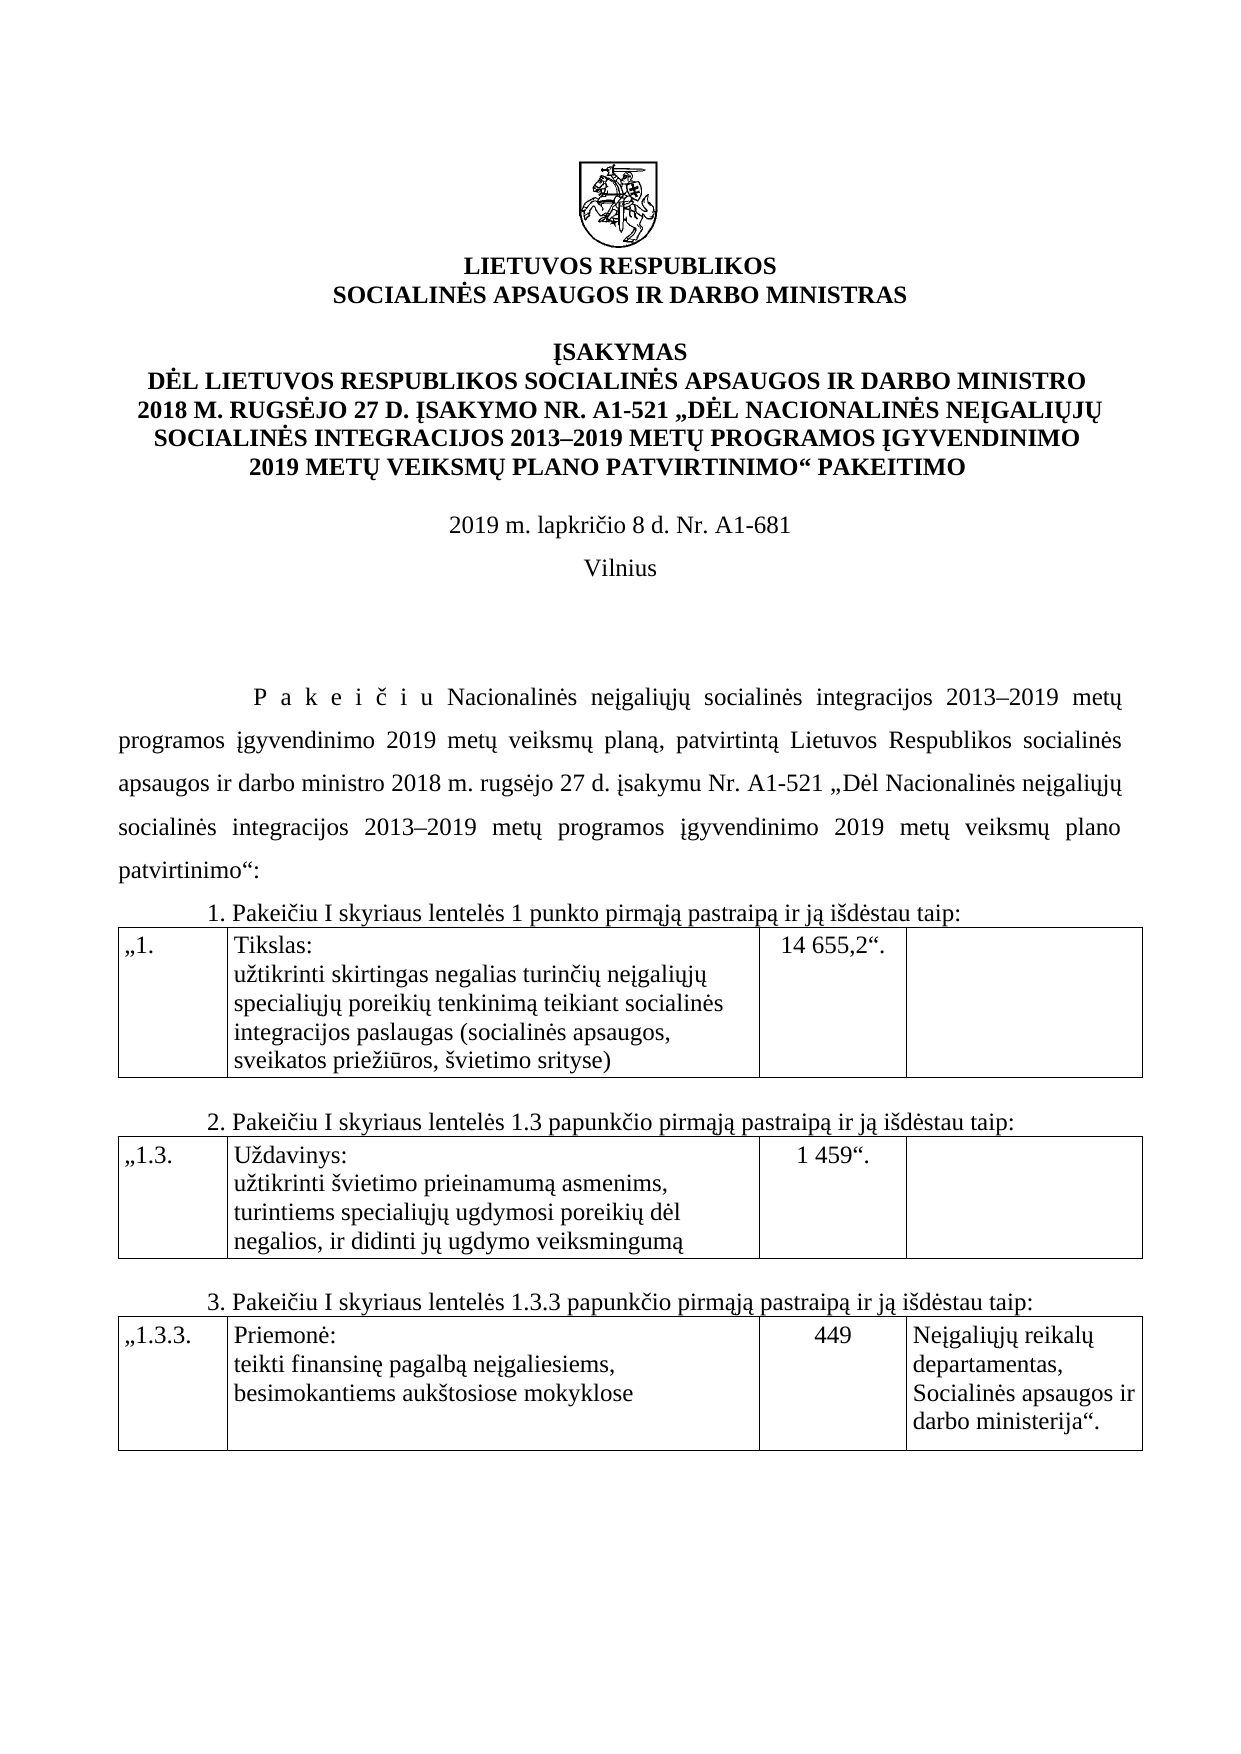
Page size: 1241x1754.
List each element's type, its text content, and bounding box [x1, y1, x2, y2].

text Vilnius [118, 553, 1122, 582]
text 3. Pakeičiu I skyriaus lentelės 1.3.3 papunkčio pirmąją pastraipą ir ją išdėstau taip: [118, 1287, 1122, 1316]
table_header Priemonė: teikti finansinę pagalbą neįgaliesiems, besimokantiems aukštosiose mokyklose [228, 1317, 759, 1450]
table_header Uždavinys: užtikrinti švietimo prieinamumą asmenims, turintiems specialiųjų ugdymosi poreikių dėl negalios, ir didinti jų ugdymo veiksmingumą [228, 1137, 759, 1258]
table_header „1.3.3. [119, 1317, 227, 1450]
text 2. Pakeičiu I skyriaus lentelės 1.3 papunkčio pirmąją pastraipą ir ją išdėstau taip: [118, 1107, 1122, 1136]
table_header [907, 1137, 1142, 1258]
text SOCIALINĖS APSAUGOS IR DARBO MINISTRAS [118, 280, 1122, 308]
table_header [907, 928, 1142, 1077]
text P a k e i č i u Nacionalinės neįgaliųjų socialinės integracijos 2013–2019 metų programos įgyvendinimo 2019 metų veiksmų planą, patvirtintą Lietuvos Respublikos socialinės apsaugos ir darbo ministro 2018 m. rugsėjo 27 d. įsakymu Nr. A1-521 „Dėl Nacionalinės neįgaliųjų socialinės integracijos 2013–2019 metų programos įgyvendinimo 2019 metų veiksmų plano patvirtinimo“: [118, 682, 1122, 883]
table_header „1.3. [119, 1137, 227, 1258]
table_header 1 459“. [760, 1137, 906, 1258]
table_header Tikslas: užtikrinti skirtingas negalias turinčių neįgaliųjų specialiųjų poreikių tenkinimą teikiant socialinės integracijos paslaugas (socialinės apsaugos, sveikatos priežiūros, švietimo srityse) [228, 928, 759, 1077]
text ĮSAKYMAS [118, 337, 1122, 366]
table_header Neįgaliųjų reikalų departamentas, Socialinės apsaugos ir darbo ministerija“. [907, 1317, 1142, 1450]
text 1. Pakeičiu I skyriaus lentelės 1 punkto pirmąją pastraipą ir ją išdėstau taip: [118, 898, 1122, 927]
table_header „1. [119, 928, 227, 1077]
text DĖL LIETUVOS RESPUBLIKOS SOCIALINĖS APSAUGOS IR DARBO MINISTRO 2018 M. RUGSĖJO 27 D. ĮSAKYMO NR. A1-521 „DĖL NACIONALINĖS NEĮGALIŲJŲ SOCIALINĖS INTEGRACIJOS 2013–2019 METŲ PROGRAMOS ĮGYVENDINIMO 2019 METŲ VEIKSMŲ PLANO PATVIRTINIMO“ PAKEITIMO [118, 366, 1122, 481]
text 2019 m. lapkričio 8 d. Nr. A1-681 [118, 510, 1122, 538]
table_header 449 [760, 1317, 906, 1450]
table_header 14 655,2“. [760, 928, 906, 1077]
text LIETUVOS RESPUBLIKOS [118, 251, 1122, 280]
